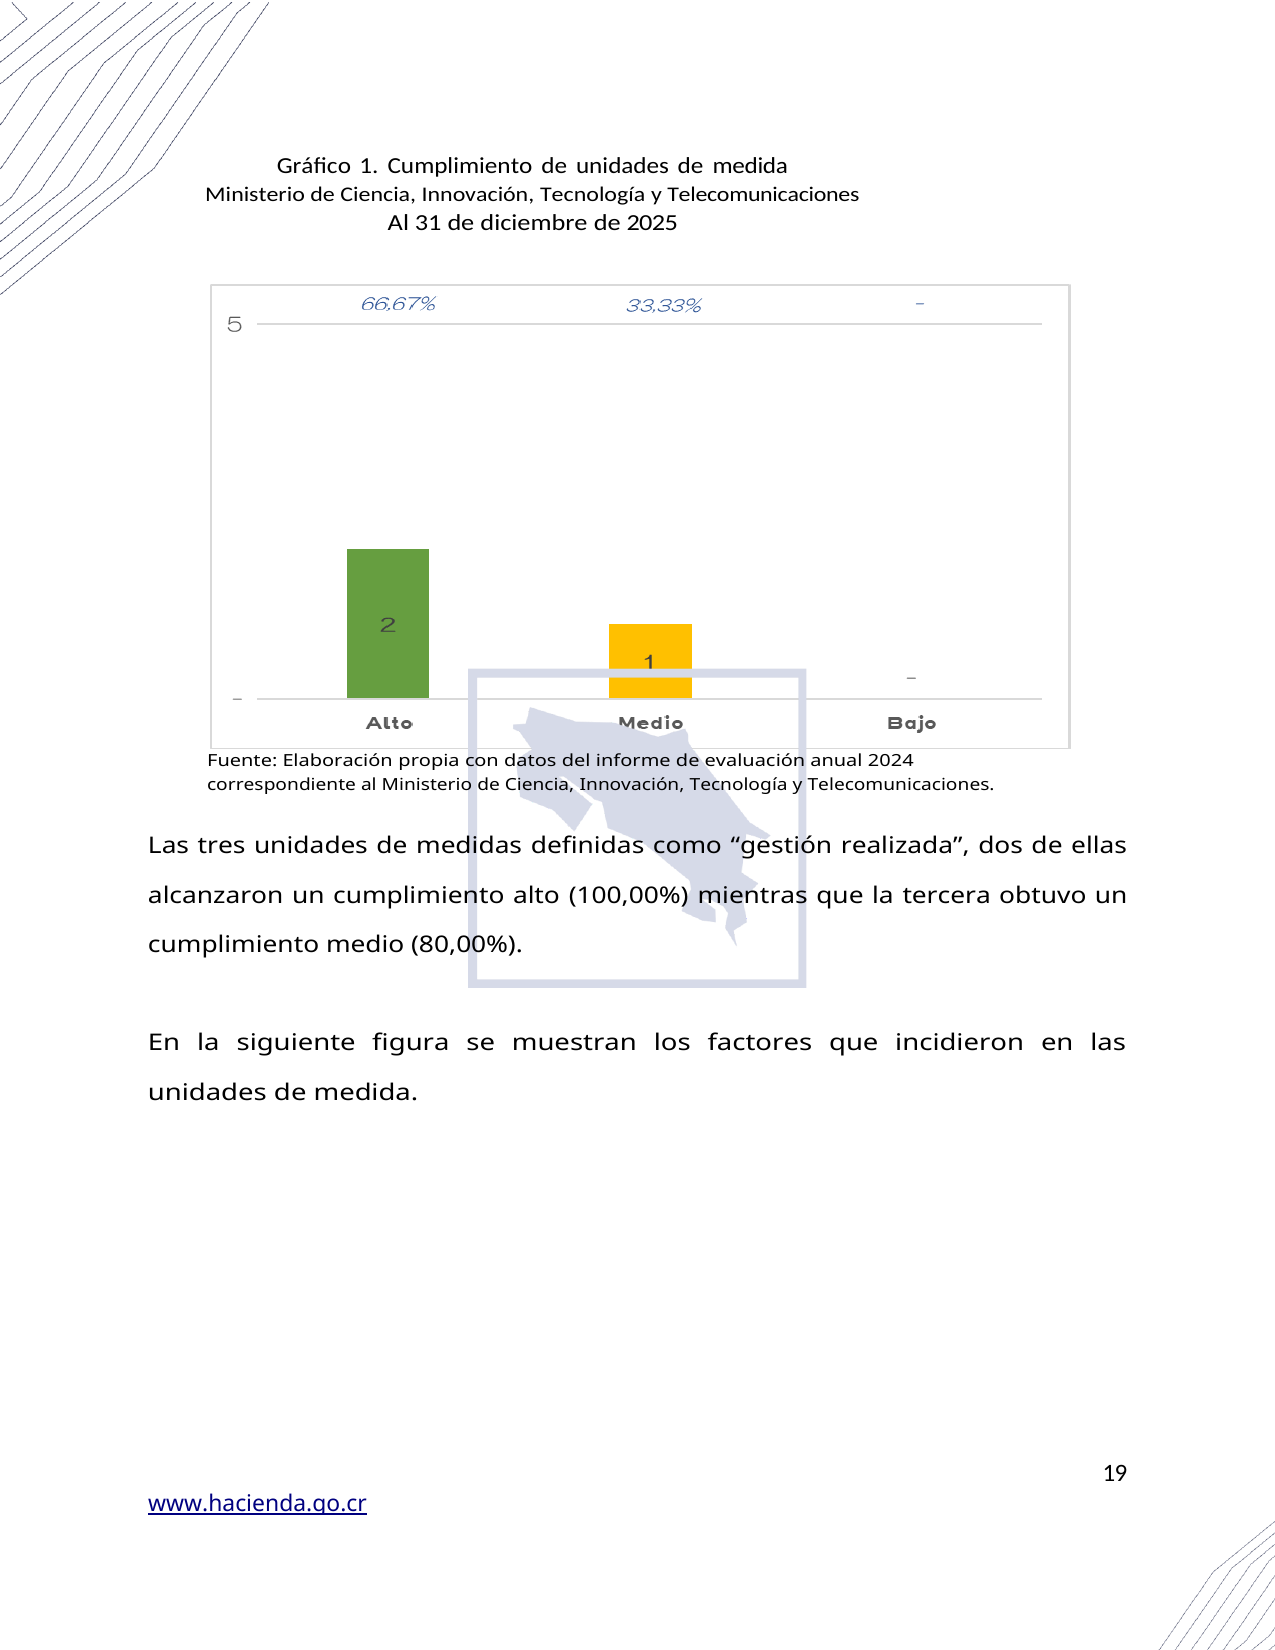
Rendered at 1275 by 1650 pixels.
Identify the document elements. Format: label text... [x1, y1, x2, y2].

text Fuente: Elaboración propia con datos del informe de evaluación anual 2024 correspondiente al Ministerio de Ciencia, Innovación, Tecnología y Telecomunicaciones. [807, 749, 1051, 795]
text En la siguiente figura se muestran los factores que incidieron en las unidades de medida. [148, 1025, 1128, 1107]
text Fuente: Elaboración propia con datos del informe de evaluación anual 2024 correspondiente al Ministerio de Ciencia, Innovación, Tecnología y Telecomunicaciones. [694, 749, 798, 795]
text Las tres unidades de medidas definidas como “gestión realizada”, dos de ellas alcanzaron un cumplimiento alto (100,00%) mientras que la tercera obtuvo un cumplimiento medio (80,00%). [478, 829, 798, 959]
text Las tres unidades de medidas definidas como “gestión realizada”, dos de ellas alcanzaron un cumplimiento alto (100,00%) mientras que la tercera obtuvo un cumplimiento medio (80,00%). [807, 829, 1128, 959]
text Las tres unidades de medidas definidas como “gestión realizada”, dos de ellas alcanzaron un cumplimiento alto (100,00%) mientras que la tercera obtuvo un cumplimiento medio (80,00%). [148, 829, 468, 959]
text Fuente: Elaboración propia con datos del informe de evaluación anual 2024 correspondiente al Ministerio de Ciencia, Innovación, Tecnología y Telecomunicaciones. [207, 748, 468, 795]
